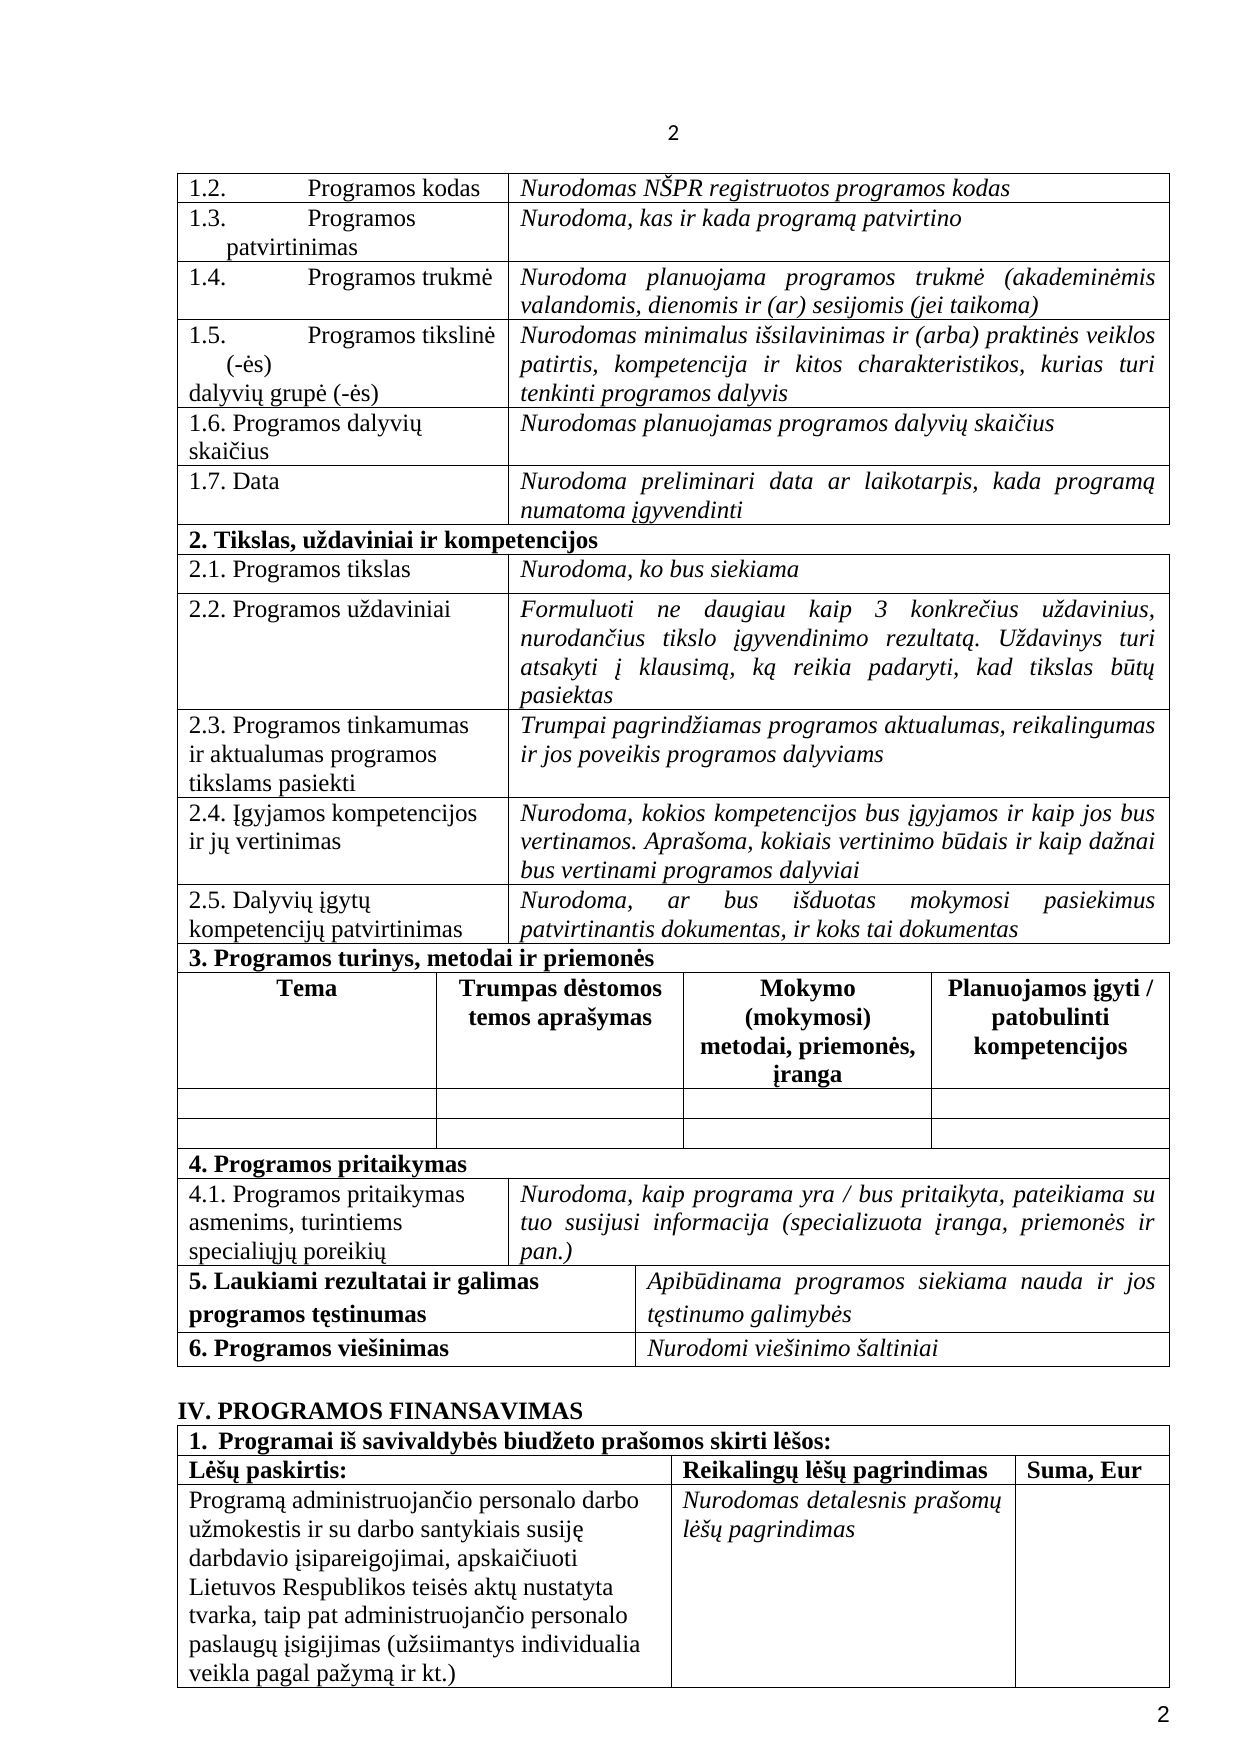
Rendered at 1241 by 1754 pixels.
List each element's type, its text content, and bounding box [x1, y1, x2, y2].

table_cell Planuojamos įgyti / patobulinti kompetencijos [932, 973, 1169, 1088]
table_header 1. Programai iš savivaldybės biudžeto prašomos skirti lėšos: [178, 1426, 1169, 1454]
table_cell Suma, Eur [1016, 1456, 1169, 1484]
table_cell 2. Tikslas, uždaviniai ir kompetencijos [178, 525, 1169, 553]
table_cell [684, 1089, 931, 1118]
table_cell 2.1. Programos tikslas [178, 555, 508, 593]
table_cell 4.1. Programos pritaikymas asmenims, turintiems specialiųjų poreikių [178, 1179, 508, 1265]
table_cell 3. Programos turinys, metodai ir priemonės [178, 944, 1169, 972]
table_cell 4. Programos pritaikymas [178, 1149, 1169, 1178]
table_cell Nurodomi viešinimo šaltiniai [636, 1333, 1169, 1366]
table_cell 1.6. Programos dalyvių skaičius [178, 408, 508, 465]
table_cell Nurodoma, ar bus išduotas mokymosi pasiekimus patvirtinantis dokumentas, ir koks tai dokumentas [509, 885, 1169, 942]
table_cell Programą administruojančio personalo darbo užmokestis ir su darbo santykiais susiję darbdavio įsipareigojimai, apskaičiuoti Lietuvos Respublikos teisės aktų nustatyta tvarka, taip pat administruojančio personalo paslaugų įsigijimas (užsiimantys individualia veikla pagal pažymą ir kt.) [178, 1485, 671, 1687]
table_cell Tema [178, 973, 436, 1088]
table_cell Trumpai pagrindžiamas programos aktualumas, reikalingumas ir jos poveikis programos dalyviams [509, 710, 1169, 797]
table_cell [684, 1119, 931, 1148]
table_cell 1.5. Programos tikslinė (-ės) dalyvių grupė (-ės) [178, 320, 508, 407]
table_cell [178, 1119, 436, 1148]
table_cell Formuluoti ne daugiau kaip 3 konkrečius uždavinius, nurodančius tikslo įgyvendinimo rezultatą. Uždavinys turi atsakyti į klausimą, ką reikia padaryti, kad tikslas būtų pasiektas [509, 594, 1169, 709]
table_cell Mokymo (mokymosi) metodai, priemonės, įranga [684, 973, 931, 1088]
table_cell [932, 1089, 1169, 1118]
table_cell 2.5. Dalyvių įgytų kompetencijų patvirtinimas [178, 885, 508, 942]
table_cell Nurodoma, kas ir kada programą patvirtino [509, 203, 1169, 261]
table_cell [1016, 1485, 1169, 1687]
table_cell Nurodoma planuojama programos trukmė (akademinėmis valandomis, dienomis ir (ar) sesijomis (jei taikoma) [509, 262, 1169, 319]
table_cell [437, 1089, 683, 1118]
table_cell 2.4. Įgyjamos kompetencijos ir jų vertinimas [178, 798, 508, 884]
table_cell Nurodomas minimalus išsilavinimas ir (arba) praktinės veiklos patirtis, kompetencija ir kitos charakteristikos, kurias turi tenkinti programos dalyvis [509, 320, 1169, 407]
table_cell 1.3. Programos patvirtinimas [178, 203, 508, 261]
table_cell 1.7. Data [178, 466, 508, 524]
table_cell Nurodoma, kokios kompetencijos bus įgyjamos ir kaip jos bus vertinamos. Aprašoma, kokiais vertinimo būdais ir kaip dažnai bus vertinami programos dalyviai [509, 798, 1169, 884]
table_cell Nurodoma preliminari data ar laikotarpis, kada programą numatoma įgyvendinti [509, 466, 1169, 524]
text IV. PROGRAMOS FINANSAVIMAS [177, 1396, 1169, 1425]
table_cell Apibūdinama programos siekiama nauda ir jos tęstinumo galimybės [636, 1266, 1169, 1332]
table_cell Nurodomas NŠPR registruotos programos kodas [509, 174, 1169, 202]
table_cell 6. Programos viešinimas [178, 1333, 635, 1366]
table_cell 1.4. Programos trukmė [178, 262, 508, 319]
table_cell Nurodomas detalesnis prašomų lėšų pagrindimas [672, 1485, 1015, 1687]
table_cell [932, 1119, 1169, 1148]
table_cell Reikalingų lėšų pagrindimas [672, 1456, 1015, 1484]
table_cell Nurodomas planuojamas programos dalyvių skaičius [509, 408, 1169, 465]
table_cell Trumpas dėstomos temos aprašymas [437, 973, 683, 1088]
table_cell 2.2. Programos uždaviniai [178, 594, 508, 709]
table_cell Lėšų paskirtis: [178, 1456, 671, 1484]
table_cell [437, 1119, 683, 1148]
table_cell 5. Laukiami rezultatai ir galimas programos tęstinumas [178, 1266, 635, 1332]
table_cell [178, 1089, 436, 1118]
table_cell 2.3. Programos tinkamumas ir aktualumas programos tikslams pasiekti [178, 710, 508, 797]
table_cell 1.2. Programos kodas [178, 174, 508, 202]
table_cell Nurodoma, ko bus siekiama [509, 555, 1169, 593]
table_cell Nurodoma, kaip programa yra / bus pritaikyta, pateikiama su tuo susijusi informacija (specializuota įranga, priemonės ir pan.) [509, 1179, 1169, 1265]
